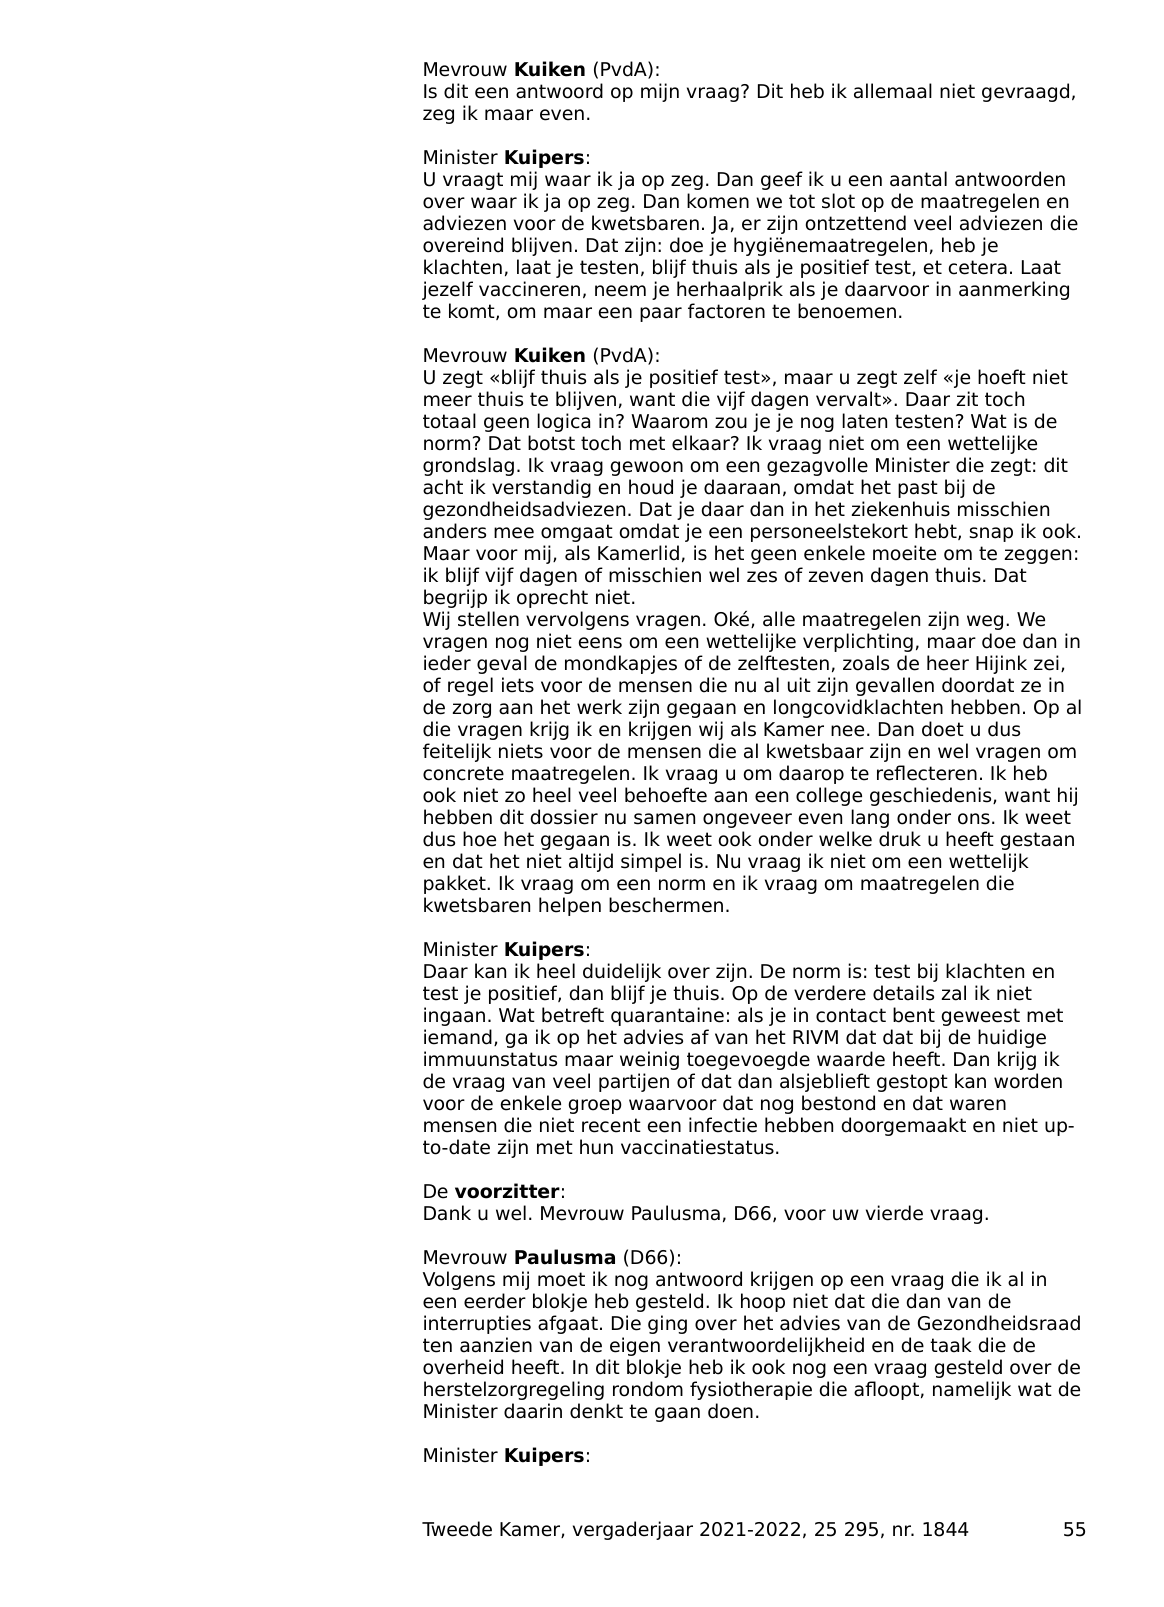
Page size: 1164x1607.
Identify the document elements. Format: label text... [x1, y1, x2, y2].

text Is dit een antwoord op mijn vraag? Dit heb ik allemaal niet gevraagd, zeg ik maar even. [422, 81, 1087, 125]
text Minister Kuipers: [422, 1445, 1087, 1467]
text U zegt «blijf thuis als je positief test», maar u zegt zelf «je hoeft niet meer thuis te blijven, want die vijf dagen vervalt». Daar zit toch totaal geen logica in? Waarom zou je je nog laten testen? Wat is de norm? Dat botst toch met elkaar? Ik vraag niet om een wettelijke grondslag. Ik vraag gewoon om een gezagvolle Minister die zegt: dit acht ik verstandig en houd je daaraan, omdat het past bij de gezondheidsadviezen. Dat je daar dan in het ziekenhuis misschien anders mee omgaat omdat je een personeelstekort hebt, snap ik ook. Maar voor mij, als Kamerlid, is het geen enkele moeite om te zeggen: ik blijf vijf dagen of misschien wel zes of zeven dagen thuis. Dat begrijp ik oprecht niet. [422, 367, 1087, 609]
text Minister Kuipers: [422, 147, 1087, 169]
text Mevrouw Kuiken (PvdA): [422, 59, 1087, 81]
text Mevrouw Paulusma (D66): [422, 1247, 1087, 1269]
text Wij stellen vervolgens vragen. Oké, alle maatregelen zijn weg. We vragen nog niet eens om een wettelijke verplichting, maar doe dan in ieder geval de mondkapjes of de zelftesten, zoals de heer Hijink zei, of regel iets voor de mensen die nu al uit zijn gevallen doordat ze in de zorg aan het werk zijn gegaan en longcovidklachten hebben. Op al die vragen krijg ik en krijgen wij als Kamer nee. Dan doet u dus feitelijk niets voor de mensen die al kwetsbaar zijn en wel vragen om concrete maatregelen. Ik vraag u om daarop te reflecteren. Ik heb ook niet zo heel veel behoefte aan een college geschiedenis, want hij hebben dit dossier nu samen ongeveer even lang onder ons. Ik weet dus hoe het gegaan is. Ik weet ook onder welke druk u heeft gestaan en dat het niet altijd simpel is. Nu vraag ik niet om een wettelijk pakket. Ik vraag om een norm en ik vraag om maatregelen die kwetsbaren helpen beschermen. [422, 609, 1087, 917]
text Minister Kuipers: [422, 939, 1087, 961]
text Volgens mij moet ik nog antwoord krijgen op een vraag die ik al in een eerder blokje heb gesteld. Ik hoop niet dat die dan van de interrupties afgaat. Die ging over het advies van de Gezondheidsraad ten aanzien van de eigen verantwoordelijkheid en de taak die de overheid heeft. In dit blokje heb ik ook nog een vraag gesteld over de herstelzorgregeling rondom fysiotherapie die afloopt, namelijk wat de Minister daarin denkt te gaan doen. [422, 1269, 1087, 1423]
text Dank u wel. Mevrouw Paulusma, D66, voor uw vierde vraag. [422, 1203, 1087, 1225]
text Mevrouw Kuiken (PvdA): [422, 345, 1087, 367]
text De voorzitter: [422, 1181, 1087, 1203]
text Daar kan ik heel duidelijk over zijn. De norm is: test bij klachten en test je positief, dan blijf je thuis. Op de verdere details zal ik niet ingaan. Wat betreft quarantaine: als je in contact bent geweest met iemand, ga ik op het advies af van het RIVM dat dat bij de huidige immuunstatus maar weinig toegevoegde waarde heeft. Dan krijg ik de vraag van veel partijen of dat dan alsjeblieft gestopt kan worden voor de enkele groep waarvoor dat nog bestond en dat waren mensen die niet recent een infectie hebben doorgemaakt en niet up-to-date zijn met hun vaccinatiestatus. [422, 961, 1087, 1159]
text U vraagt mij waar ik ja op zeg. Dan geef ik u een aantal antwoorden over waar ik ja op zeg. Dan komen we tot slot op de maatregelen en adviezen voor de kwetsbaren. Ja, er zijn ontzettend veel adviezen die overeind blijven. Dat zijn: doe je hygiënemaatregelen, heb je klachten, laat je testen, blijf thuis als je positief test, et cetera. Laat jezelf vaccineren, neem je herhaalprik als je daarvoor in aanmerking te komt, om maar een paar factoren te benoemen. [422, 169, 1087, 323]
